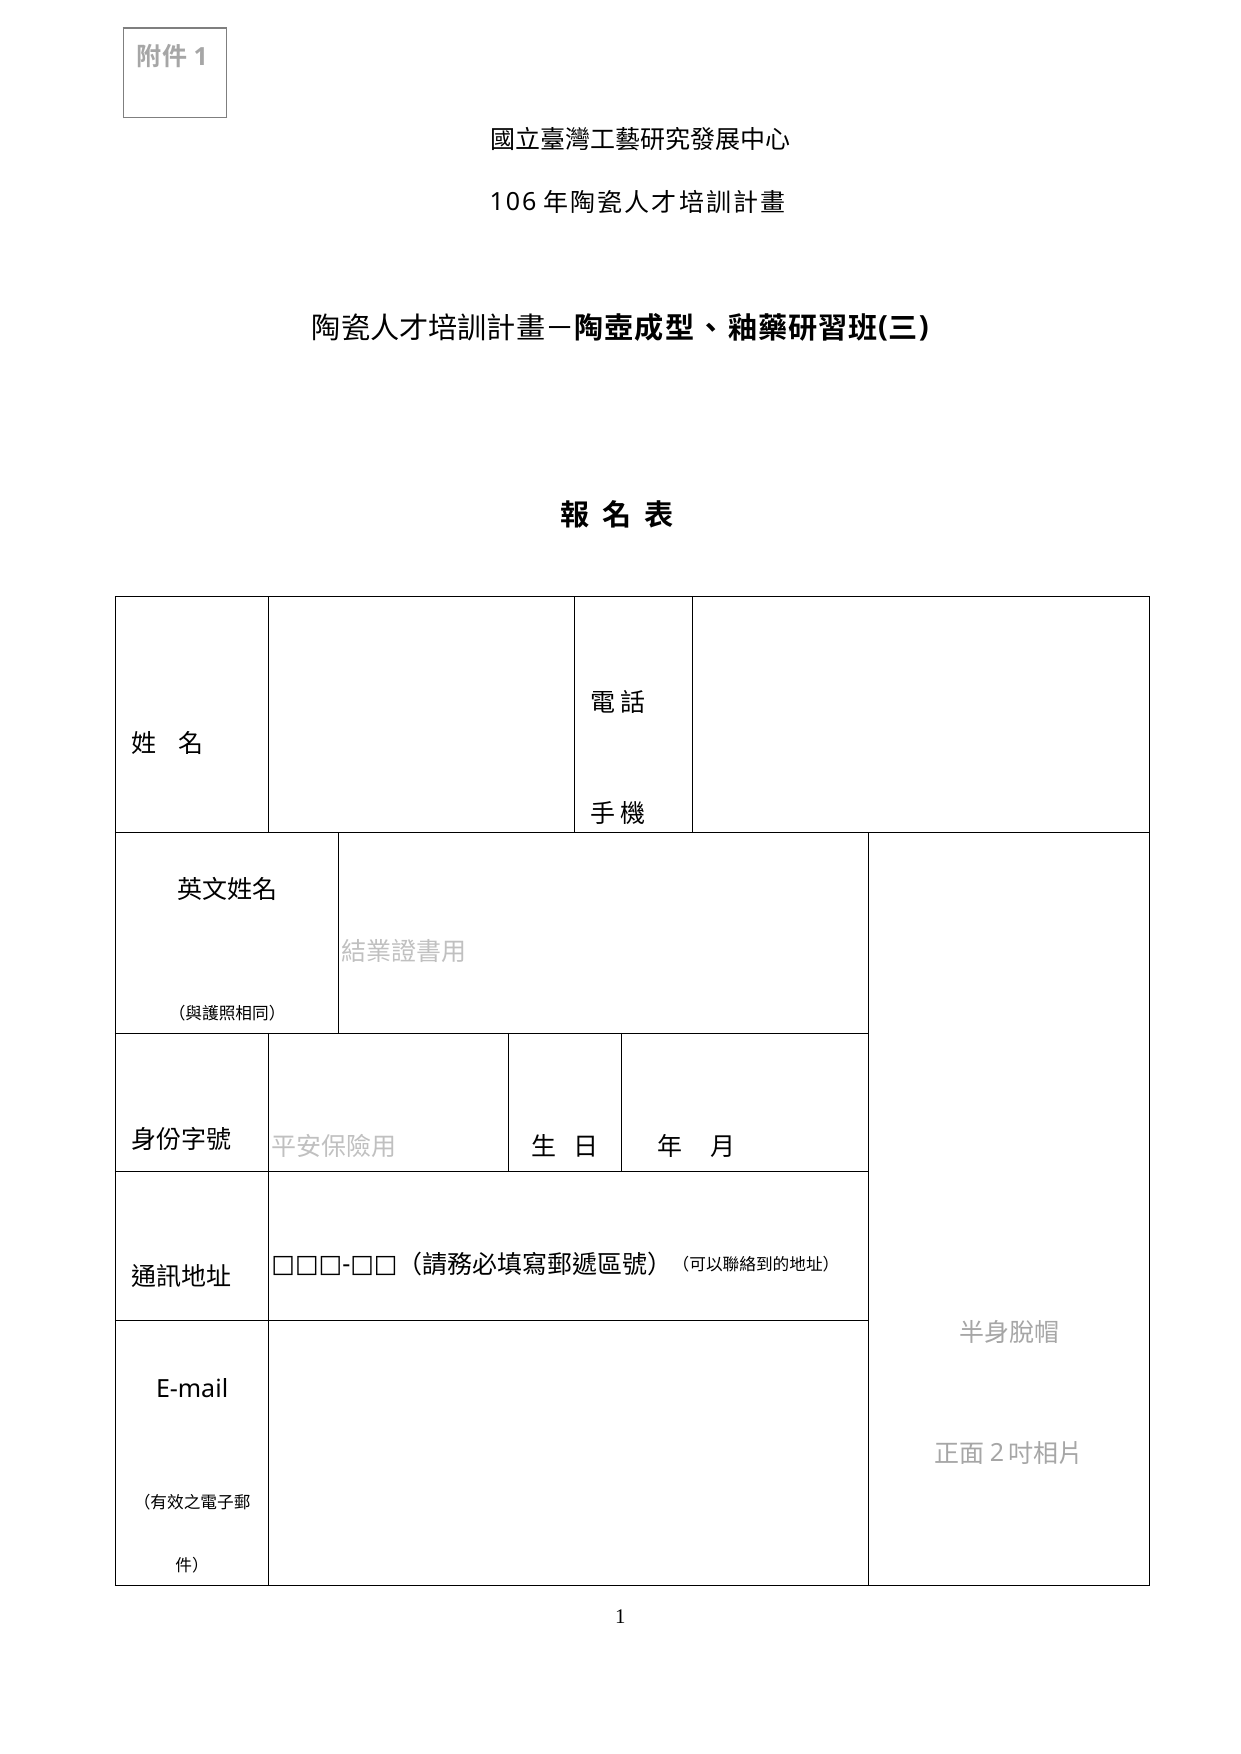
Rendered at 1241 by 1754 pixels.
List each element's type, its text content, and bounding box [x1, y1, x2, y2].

table_cell 半身脫帽 正面2吋相片 [869, 833, 1149, 1585]
text 106年陶瓷人才培訓計畫 [187, 159, 1053, 221]
table_cell E-mail （有效之電子郵件） [116, 1321, 268, 1585]
table_header 電 話 手 機 [575, 597, 692, 832]
text 附件1 [124, 36, 211, 72]
table_cell 平安保險用 [269, 1034, 508, 1171]
table_cell 身份字號 [116, 1034, 268, 1171]
table_cell 英文姓名 （與護照相同） [116, 833, 338, 1033]
table_header [269, 597, 574, 832]
table_cell [269, 1321, 868, 1585]
text 國立臺灣工藝研究發展中心 [187, 96, 1053, 159]
text 陶瓷人才培訓計畫－陶壺成型、釉藥研習班(三) [187, 284, 1053, 346]
table_header [693, 597, 1149, 832]
table_cell 結業證書用 [339, 833, 868, 1033]
text 報 名 表 [187, 471, 1053, 534]
table_cell □□□-□□（請務必填寫郵遞區號）（可以聯絡到的地址） [269, 1172, 868, 1320]
table_cell 通訊地址 [116, 1172, 268, 1320]
table_header 姓 名 [116, 597, 268, 832]
table_cell 年 月 [622, 1034, 868, 1171]
table_cell 生 日 [509, 1034, 621, 1171]
text [124, 29, 226, 117]
